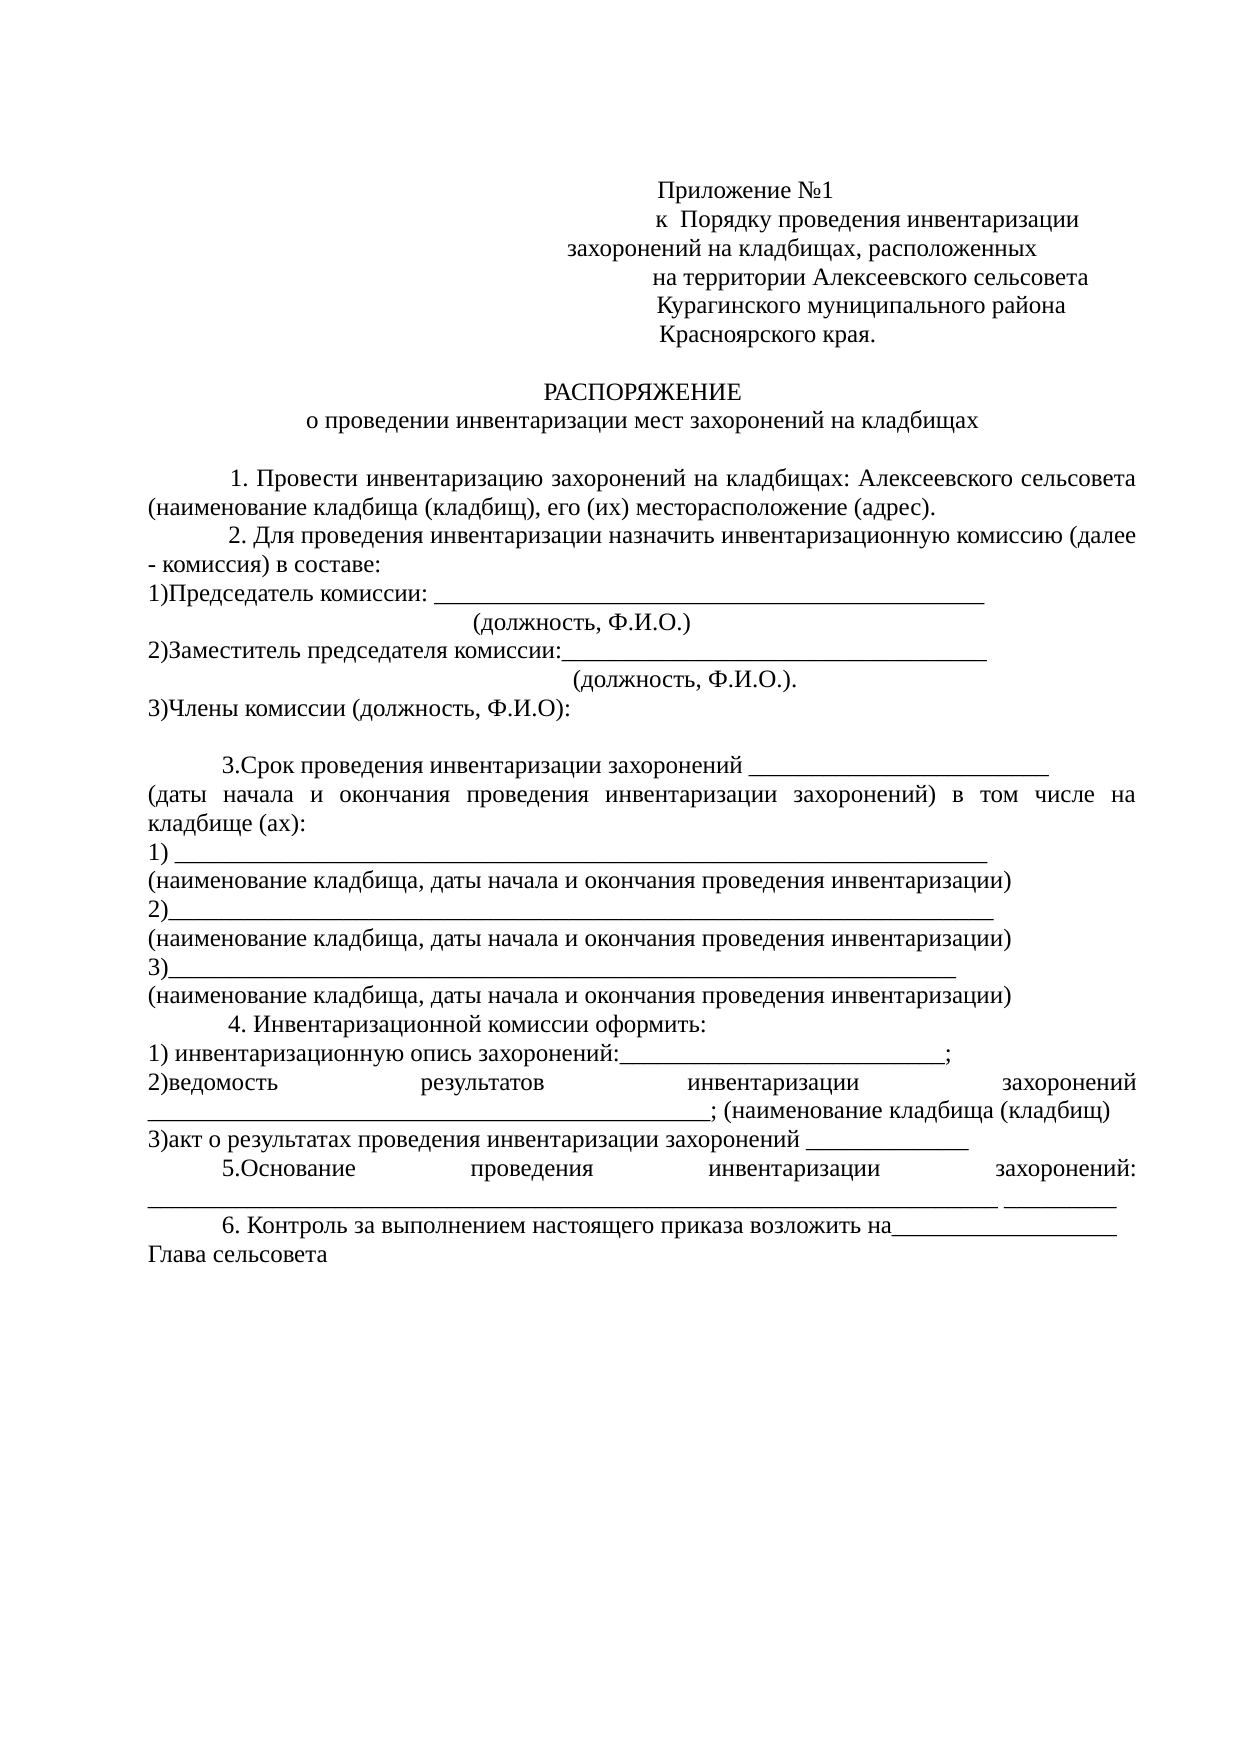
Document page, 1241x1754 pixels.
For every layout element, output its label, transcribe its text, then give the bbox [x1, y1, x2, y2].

text 2)ведомость результатов инвентаризации захоронений _____________________________________________; (наименование кладбища (кладбищ) [148, 1067, 1137, 1124]
text 2)Заместитель председателя комиссии:__________________________________ [148, 636, 1137, 664]
text 6. Контроль за выполнением настоящего приказа возложить на__________________ [148, 1211, 1137, 1239]
text Приложение №1 [148, 176, 1137, 204]
text захоронений на кладбищах, расположенных [148, 233, 1137, 262]
text РАСПОРЯЖЕНИЕ [148, 377, 1137, 406]
text Глава сельсовета [148, 1239, 1137, 1268]
text 1) _________________________________________________________________ [148, 837, 1137, 866]
text к Порядку проведения инвентаризации [148, 204, 1137, 233]
text (наименование кладбища, даты начала и окончания проведения инвентаризации) [148, 866, 1137, 894]
text 1. Провести инвентаризацию захоронений на кладбищах: Алексеевского сельсовета (наименование кладбища (кладбищ), его (их) месторасположение (адрес). [148, 463, 1137, 521]
text 1)Председатель комиссии: ____________________________________________ [148, 578, 1137, 607]
text (должность, Ф.И.О.). [148, 664, 1137, 693]
text 4. Инвентаризационной комиссии оформить: [148, 1009, 1137, 1038]
text 1) инвентаризационную опись захоронений:__________________________; [148, 1038, 1137, 1067]
text (должность, Ф.И.О.) [148, 607, 1137, 636]
text Красноярского края. [148, 319, 1137, 348]
text (даты начала и окончания проведения инвентаризации захоронений) в том числе на кладбище (ах): [148, 779, 1137, 837]
text 3)_______________________________________________________________ [148, 952, 1137, 981]
text 3)акт о результатах проведения инвентаризации захоронений _____________ [148, 1124, 1137, 1153]
text 2)__________________________________________________________________ (наименование кладбища, даты начала и окончания проведения инвентаризации) [148, 894, 1137, 952]
text о проведении инвентаризации мест захоронений на кладбищах [148, 406, 1137, 434]
text на территории Алексеевского сельсовета [148, 262, 1137, 291]
text 3.Срок проведения инвентаризации захоронений ________________________ [148, 751, 1137, 779]
text (наименование кладбища, даты начала и окончания проведения инвентаризации) [148, 981, 1137, 1009]
text 2. Для проведения инвентаризации назначить инвентаризационную комиссию (далее - комиссия) в составе: [148, 521, 1137, 578]
text 3)Члены комиссии (должность, Ф.И.О): [148, 693, 1137, 722]
text 5.Основание проведения инвентаризации захоронений: ____________________________________________________________________ _________ [148, 1153, 1137, 1211]
text Курагинского муниципального района [148, 291, 1137, 319]
